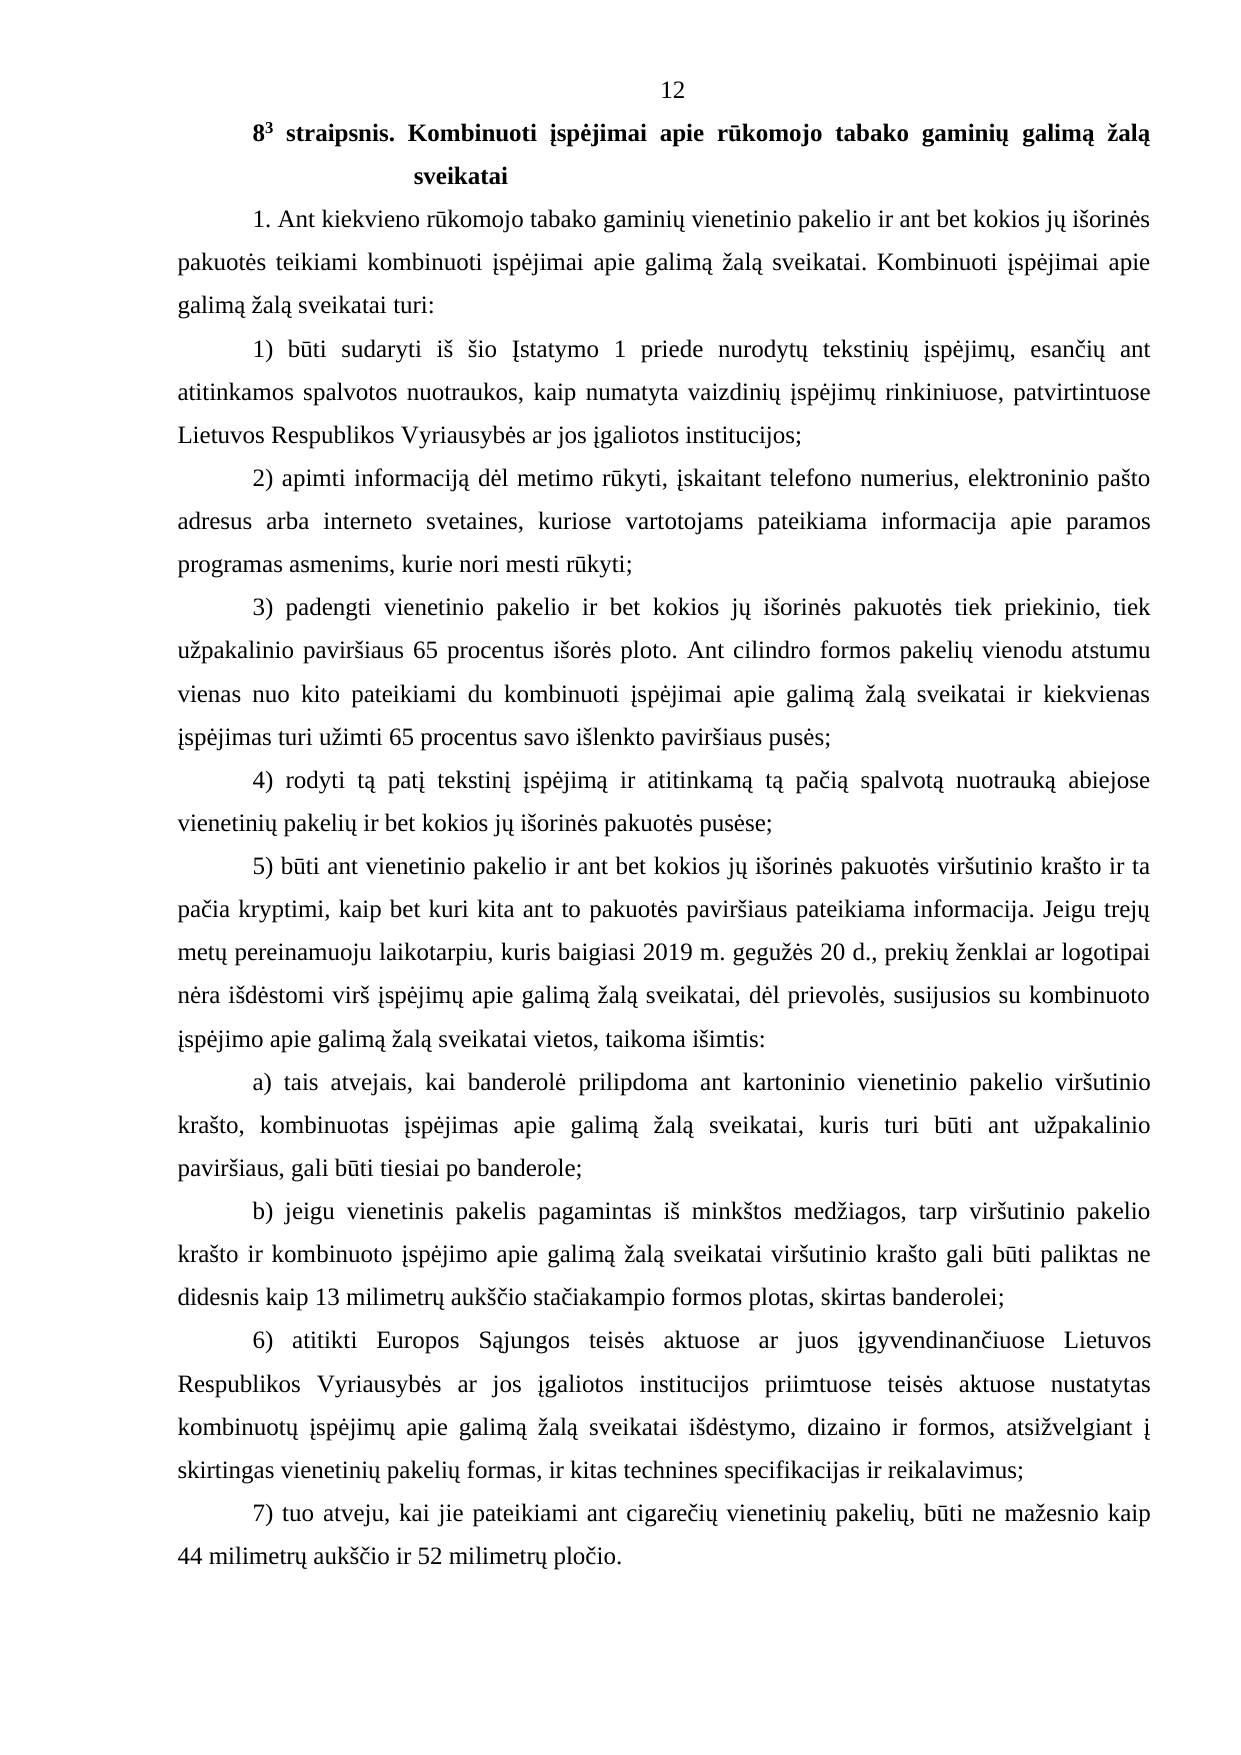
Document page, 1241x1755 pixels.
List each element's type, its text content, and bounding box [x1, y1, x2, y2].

text 7) tuo atveju, kai jie pateikiami ant cigarečių vienetinių pakelių, būti ne mažesnio kaip 44 milimetrų aukščio ir 52 milimetrų pločio. [177, 1498, 1152, 1570]
text 5) būti ant vienetinio pakelio ir ant bet kokios jų išorinės pakuotės viršutinio krašto ir ta pačia kryptimi, kaip bet kuri kita ant to pakuotės paviršiaus pateikiama informacija. Jeigu trejų metų pereinamuoju laikotarpiu, kuris baigiasi 2019 m. gegužės 20 d., prekių ženklai ar logotipai nėra išdėstomi virš įspėjimų apie galimą žalą sveikatai, dėl prievolės, susijusios su kombinuoto įspėjimo apie galimą žalą sveikatai vietos, taikoma išimtis: [177, 851, 1152, 1052]
text 2) apimti informaciją dėl metimo rūkyti, įskaitant telefono numerius, elektroninio pašto adresus arba interneto svetaines, kuriose vartotojams pateikiama informacija apie paramos programas asmenims, kurie nori mesti rūkyti; [177, 463, 1152, 578]
text 1. Ant kiekvieno rūkomojo tabako gaminių vienetinio pakelio ir ant bet kokios jų išorinės pakuotės teikiami kombinuoti įspėjimai apie galimą žalą sveikatai. Kombinuoti įspėjimai apie galimą žalą sveikatai turi: [177, 204, 1152, 319]
text 6) atitikti Europos Sąjungos teisės aktuose ar juos įgyvendinančiuose Lietuvos Respublikos Vyriausybės ar jos įgaliotos institucijos priimtuose teisės aktuose nustatytas kombinuotų įspėjimų apie galimą žalą sveikatai išdėstymo, dizaino ir formos, atsižvelgiant į skirtingas vienetinių pakelių formas, ir kitas technines specifikacijas ir reikalavimus; [177, 1326, 1152, 1484]
text 1) būti sudaryti iš šio Įstatymo 1 priede nurodytų tekstinių įspėjimų, esančių ant atitinkamos spalvotos nuotraukos, kaip numatyta vaizdinių įspėjimų rinkiniuose, patvirtintuose Lietuvos Respublikos Vyriausybės ar jos įgaliotos institucijos; [177, 334, 1152, 449]
text a) tais atvejais, kai banderolė prilipdoma ant kartoninio vienetinio pakelio viršutinio krašto, kombinuotas įspėjimas apie galimą žalą sveikatai, kuris turi būti ant užpakalinio paviršiaus, gali būti tiesiai po banderole; [177, 1067, 1152, 1182]
text 83 straipsnis. Kombinuoti įspėjimai apie rūkomojo tabako gaminių galimą žalą sveikatai [252, 118, 1152, 190]
text 3) padengti vienetinio pakelio ir bet kokios jų išorinės pakuotės tiek priekinio, tiek užpakalinio paviršiaus 65 procentus išorės ploto. Ant cilindro formos pakelių vienodu atstumu vienas nuo kito pateikiami du kombinuoti įspėjimai apie galimą žalą sveikatai ir kiekvienas įspėjimas turi užimti 65 procentus savo išlenkto paviršiaus pusės; [177, 592, 1152, 751]
text b) jeigu vienetinis pakelis pagamintas iš minkštos medžiagos, tarp viršutinio pakelio krašto ir kombinuoto įspėjimo apie galimą žalą sveikatai viršutinio krašto gali būti paliktas ne didesnis kaip 13 milimetrų aukščio stačiakampio formos plotas, skirtas banderolei; [177, 1196, 1152, 1311]
text 4) rodyti tą patį tekstinį įspėjimą ir atitinkamą tą pačią spalvotą nuotrauką abiejose vienetinių pakelių ir bet kokios jų išorinės pakuotės pusėse; [177, 765, 1152, 837]
